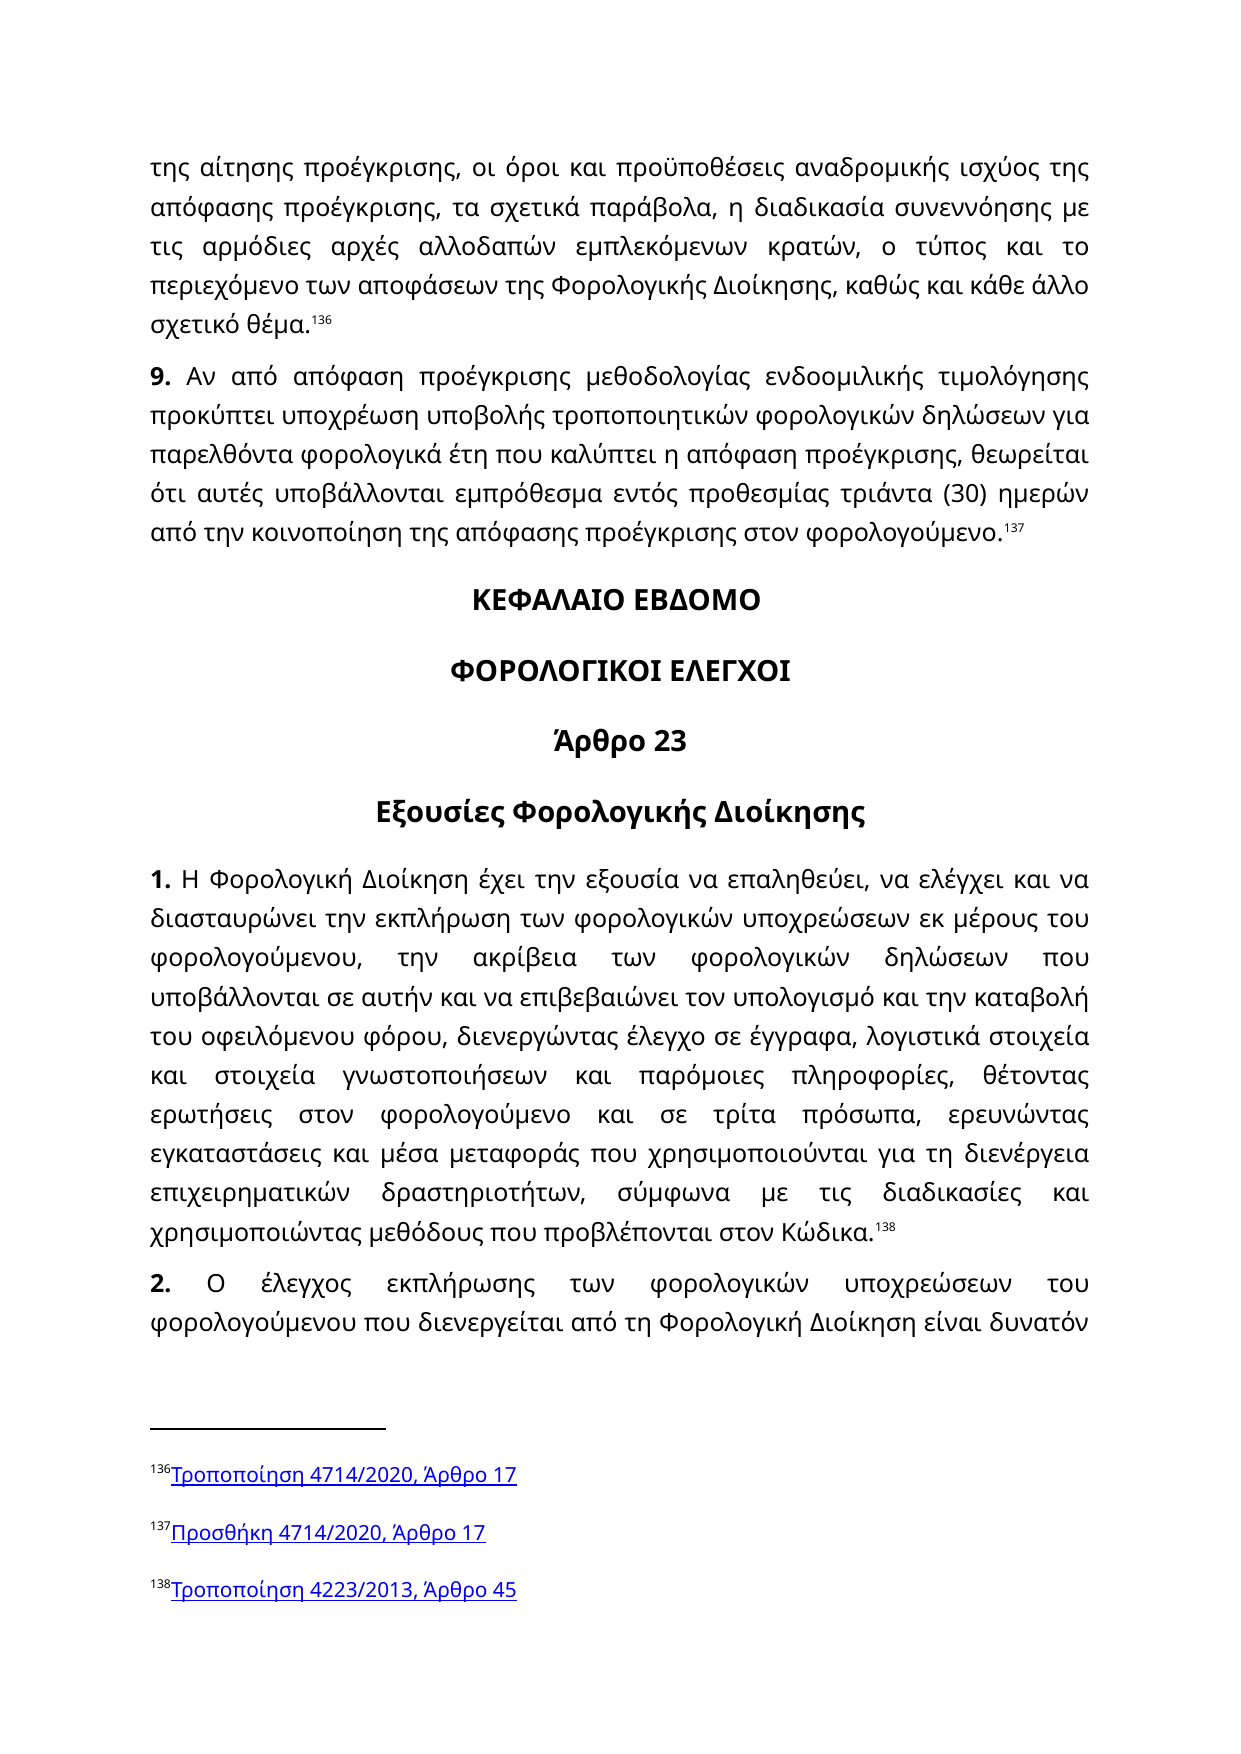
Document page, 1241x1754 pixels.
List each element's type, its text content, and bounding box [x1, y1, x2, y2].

text 9. Αν από απόφαση προέγκρισης μεθοδολογίας ενδοομιλικής τιμολόγησης προκύπτει υποχρέωση υποβολής τροποποιητικών φορολογικών δηλώσεων για παρελθόντα φορολογικά έτη που καλύπτει η απόφαση προέγκρισης, θεωρείται ότι αυτές υποβάλλονται εμπρόθεσμα εντός προθεσμίας τριάντα (30) ημερών από την κοινοποίηση της απόφασης προέγκρισης στον φορολογούμενο. [150, 358, 1090, 549]
text Προσθήκη 4714/2020, Άρθρο 17 [150, 1518, 1090, 1546]
subtitle ΦΟΡΟΛΟΓΙΚΟΙ ΕΛΕΓΧΟΙ [150, 650, 1090, 689]
subtitle ΚΕΦΑΛΑΙΟ ΕΒΔΟΜΟ [150, 579, 1090, 619]
text Τροποποίηση 4714/2020, Άρθρο 17 [150, 1460, 1090, 1489]
text 1. Η Φορολογική Διοίκηση έχει την εξουσία να επαληθεύει, να ελέγχει και να διασταυρώνει την εκπλήρωση των φορολογικών υποχρεώσεων εκ μέρους του φορολογούμενου, την ακρίβεια των φορολογικών δηλώσεων που υποβάλλονται σε αυτήν και να επιβεβαιώνει τον υπολογισμό και την καταβολή του οφειλόμενου φόρου, διενεργώντας έλεγχο σε έγγραφα, λογιστικά στοιχεία και στοιχεία γνωστοποιήσεων και παρόμοιες πληροφορίες, θέτοντας ερωτήσεις στον φορολογούμενο και σε τρίτα πρόσωπα, ερευνώντας εγκαταστάσεις και μέσα μεταφοράς που χρησιμοποιούνται για τη διενέργεια επιχειρηματικών δραστηριοτήτων, σύμφωνα με τις διαδικασίες και χρησιμοποιώντας μεθόδους που προβλέπονται στον Κώδικα. [150, 862, 1090, 1248]
text της αίτησης προέγκρισης, οι όροι και προϋποθέσεις αναδρομικής ισχύος της απόφασης προέγκρισης, τα σχετικά παράβολα, η διαδικασία συνεννόησης με τις αρμόδιες αρχές αλλοδαπών εμπλεκόμενων κρατών, ο τύπος και το περιεχόμενο των αποφάσεων της Φορολογικής Διοίκησης, καθώς και κάθε άλλο σχετικό θέμα. [150, 150, 1090, 341]
subtitle Άρθρο 23 [150, 720, 1090, 760]
subtitle Εξουσίες Φορολογικής Διοίκησης [150, 791, 1090, 831]
text 2. Ο έλεγχος εκπλήρωσης των φορολογικών υποχρεώσεων του φορολογούμενου που διενεργείται από τη Φορολογική Διοίκηση είναι δυνατόν [150, 1266, 1090, 1339]
text Τροποποίηση 4223/2013, Άρθρο 45 [150, 1576, 1090, 1604]
